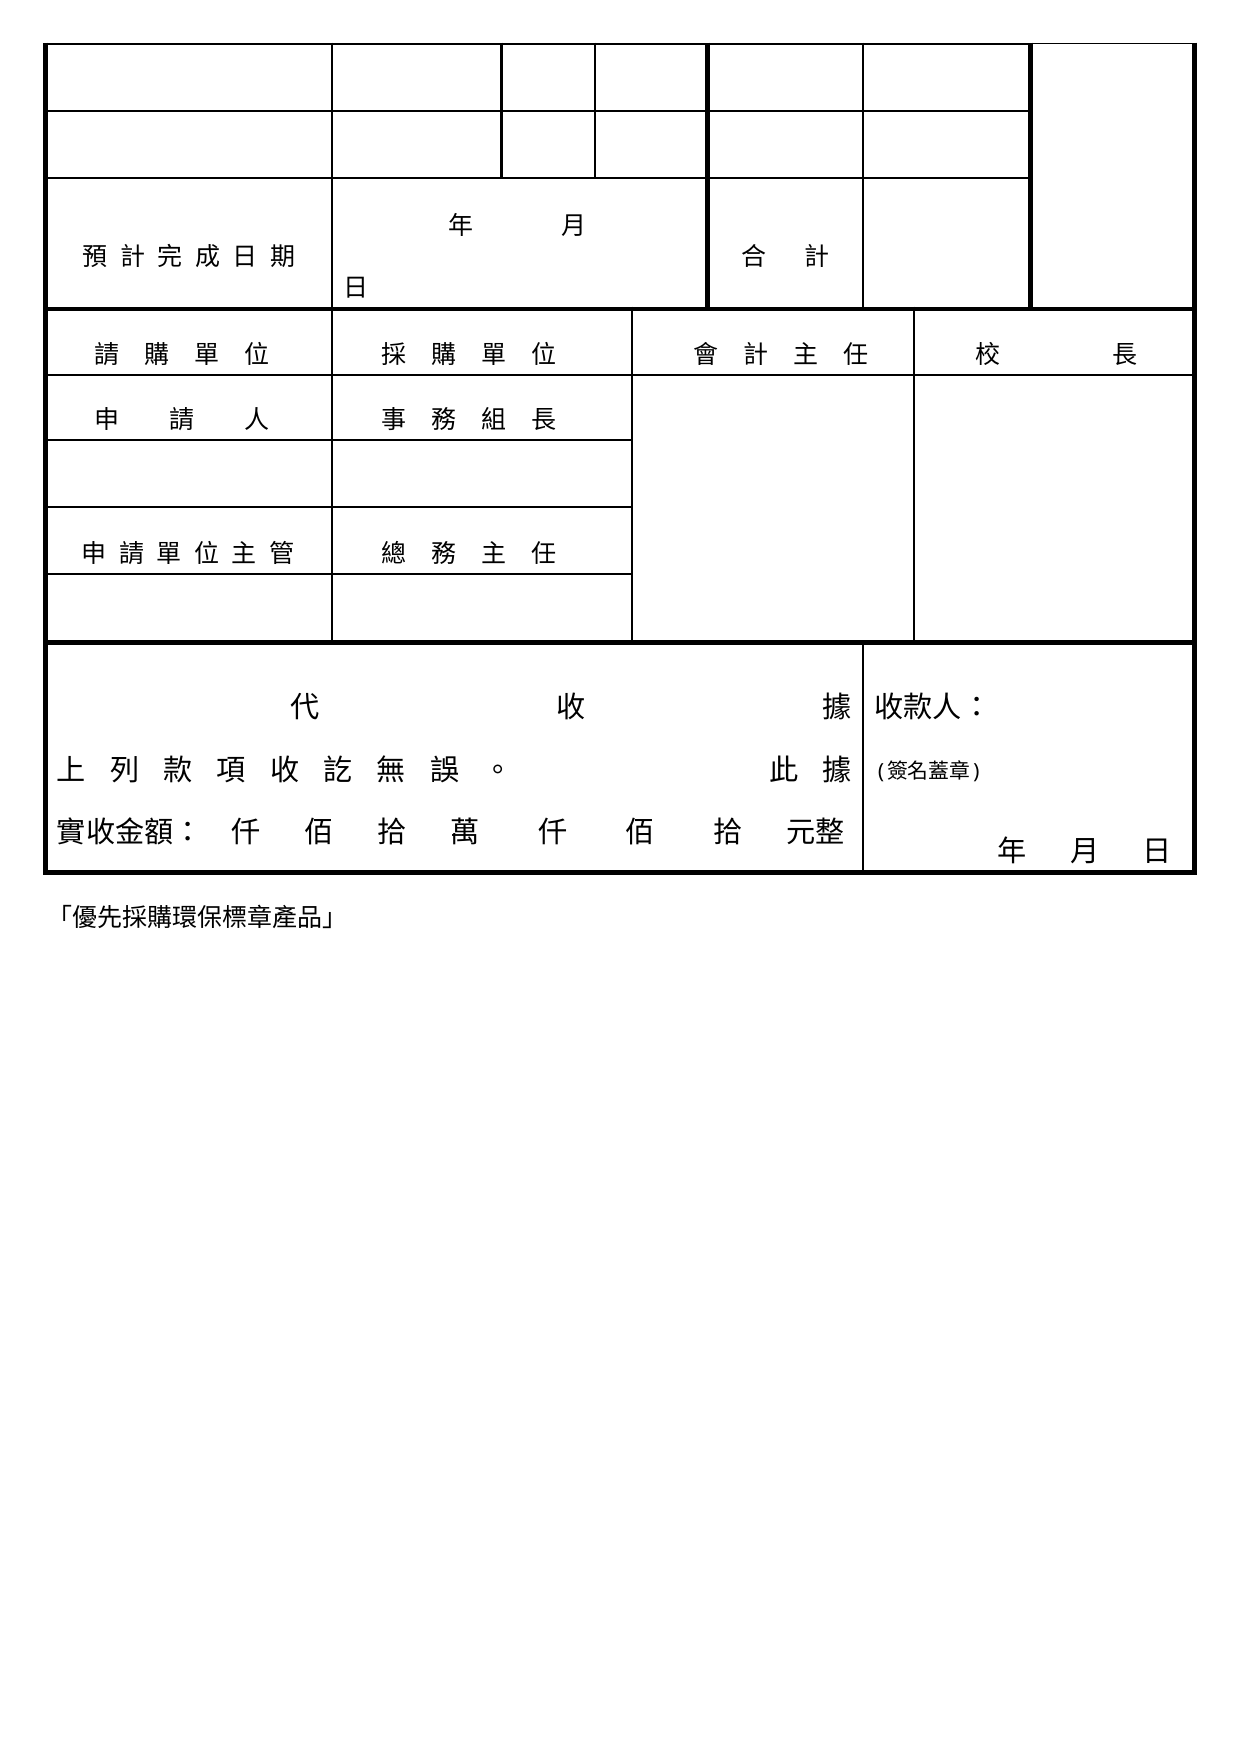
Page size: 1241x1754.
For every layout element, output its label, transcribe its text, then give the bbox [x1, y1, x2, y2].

text 「優先採購環保標章產品」 [47, 875, 1193, 937]
table_cell 合 計 [710, 179, 862, 307]
table_cell [333, 45, 500, 110]
table_cell [503, 112, 594, 177]
table_cell 採 購 單 位 [333, 311, 631, 374]
table_cell 預 計 完 成 日 期 [48, 179, 331, 307]
table_cell [864, 179, 1028, 307]
table_cell 事 務 組 長 [333, 376, 631, 438]
table_cell [48, 112, 331, 177]
table_cell [864, 45, 1028, 110]
table_cell [48, 575, 331, 640]
table_cell [864, 112, 1028, 177]
table_cell [48, 45, 331, 110]
table_cell [710, 45, 862, 110]
table_cell [333, 575, 631, 640]
table_cell [596, 112, 705, 177]
table_cell [710, 112, 862, 177]
table_cell [333, 441, 631, 506]
table_cell 會 計 主 任 [633, 311, 913, 374]
table_cell [915, 376, 1192, 640]
table_cell 年 月 日 [333, 179, 705, 307]
table_cell [333, 112, 500, 177]
table_cell 申 請 單 位 主 管 [48, 508, 331, 573]
table_cell [48, 441, 331, 506]
table_cell 收款人： (簽名蓋章) 年 月 日 [864, 645, 1192, 870]
table_cell 申 請 人 [48, 376, 331, 438]
table_cell [633, 376, 913, 640]
table_cell 請 購 單 位 [48, 311, 331, 374]
table_cell 代 收 據 上列款項收訖無誤。 此據 實收金額： 仟 佰 拾 萬 仟 佰 拾 元整 [48, 645, 862, 870]
table_cell [596, 45, 705, 110]
table_cell 校 長 [915, 311, 1192, 374]
table_cell 總 務 主 任 [333, 508, 631, 573]
table_cell [1033, 44, 1192, 307]
table_cell [503, 45, 594, 110]
